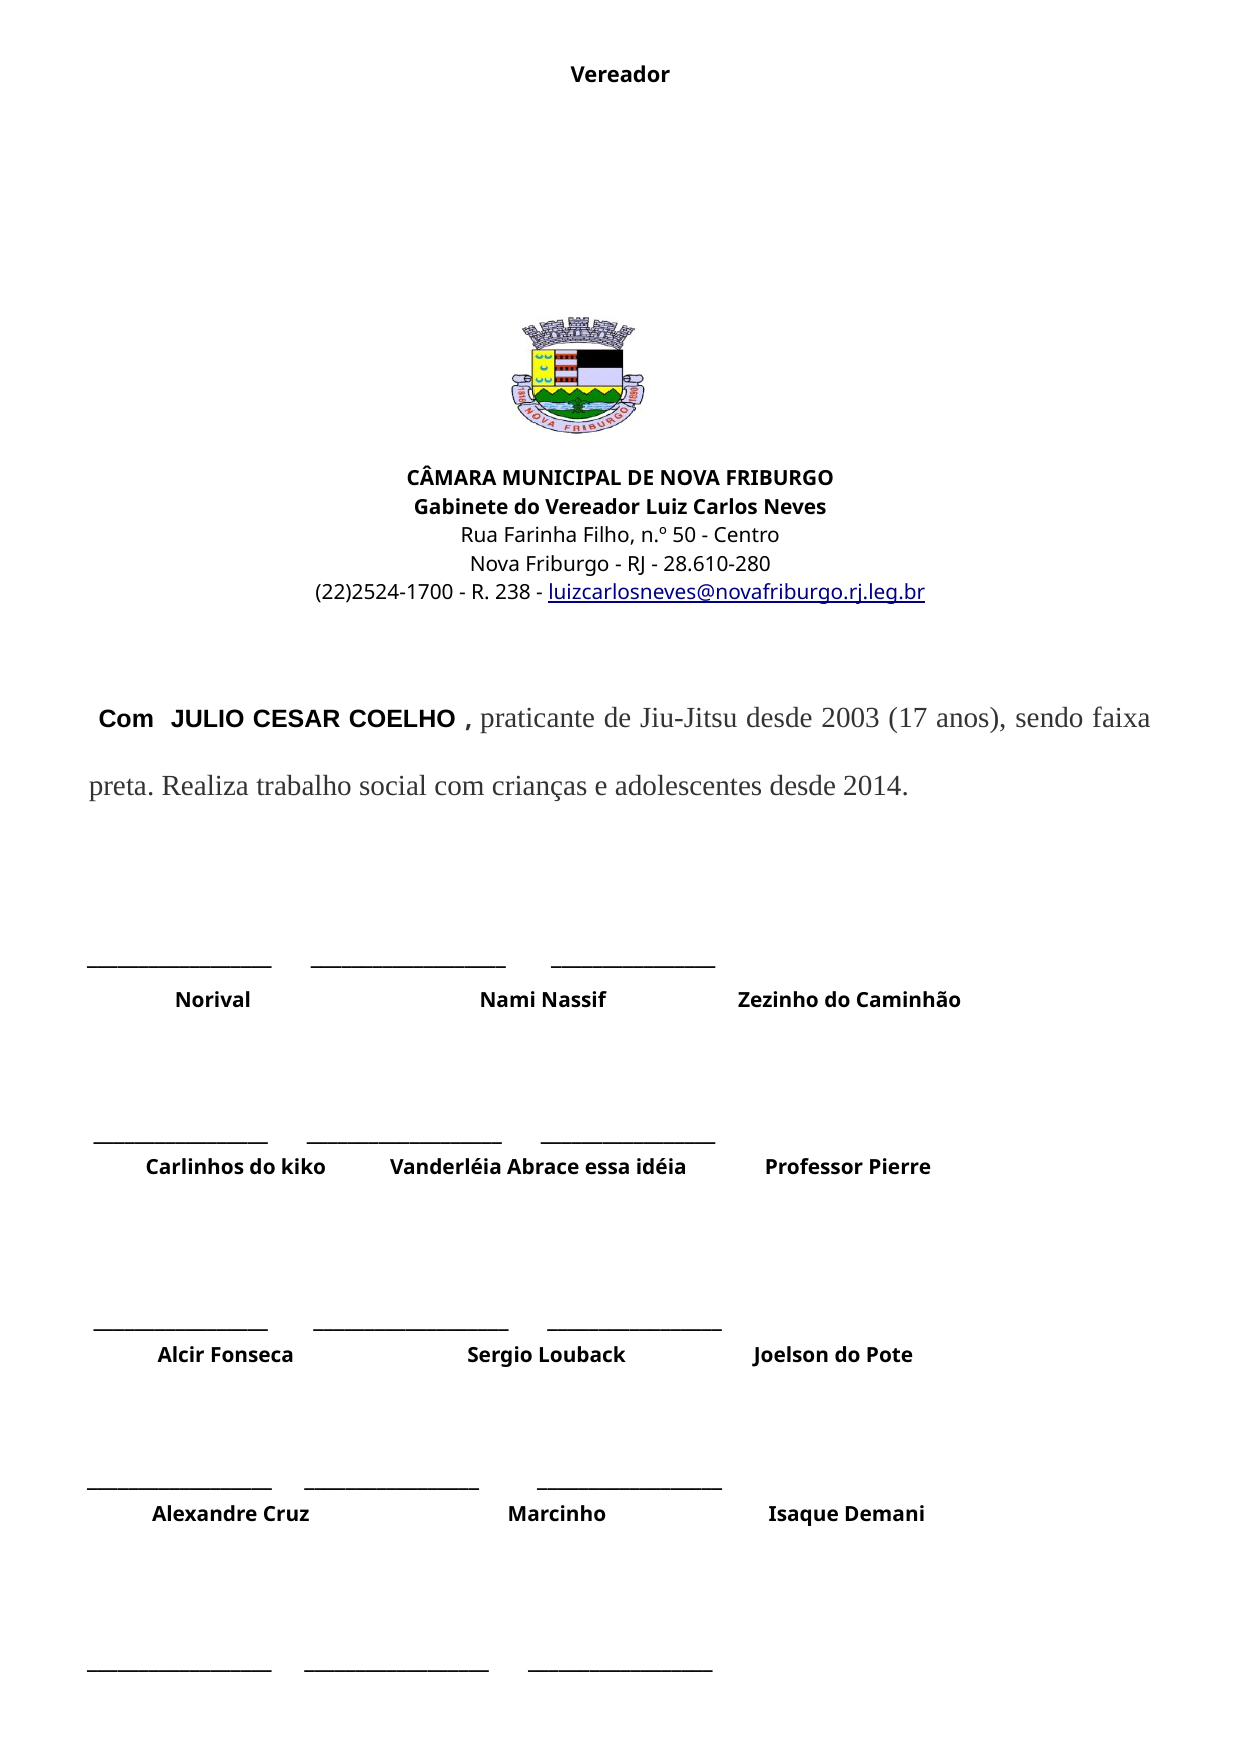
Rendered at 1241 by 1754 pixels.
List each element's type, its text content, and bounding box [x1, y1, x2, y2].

text Alexandre Cruz Marcinho Isaque Demani [87, 1494, 1153, 1528]
text Com JULIO CESAR COELHO , praticante de Jiu-Jitsu desde 2003 (17 anos), sendo faixa preta. Realiza trabalho social com crianças e adolescentes desde 2014. [88, 700, 1152, 801]
text Norival Nami Nassif Zezinho do Caminhão [87, 972, 1153, 1017]
text Alcir Fonseca Sergio Louback Joelson do Pote [87, 1335, 1153, 1369]
text _________________ ___________________ _________________ [87, 1114, 1153, 1148]
text (22)2524-1700 - R. 238 - luizcarlosneves@novafriburgo.rj.leg.br [88, 577, 1152, 606]
text Vereador [88, 59, 1152, 89]
text Rua Farinha Filho, n.º 50 - Centro [88, 520, 1152, 549]
text __________________ __________________ __________________ [87, 1642, 1153, 1676]
text CÂMARA MUNICIPAL DE NOVA FRIBURGO [88, 463, 1152, 492]
text Gabinete do Vereador Luiz Carlos Neves [88, 492, 1152, 520]
text __________________ _________________ __________________ [87, 1460, 1153, 1494]
text _________________ ___________________ _________________ [87, 1301, 1153, 1335]
text Carlinhos do kiko Vanderléia Abrace essa idéia Professor Pierre [87, 1148, 1153, 1182]
picture [510, 316, 659, 435]
text Nova Friburgo - RJ - 28.610-280 [88, 549, 1152, 577]
text __________________ ___________________ ________________ [87, 938, 1153, 972]
